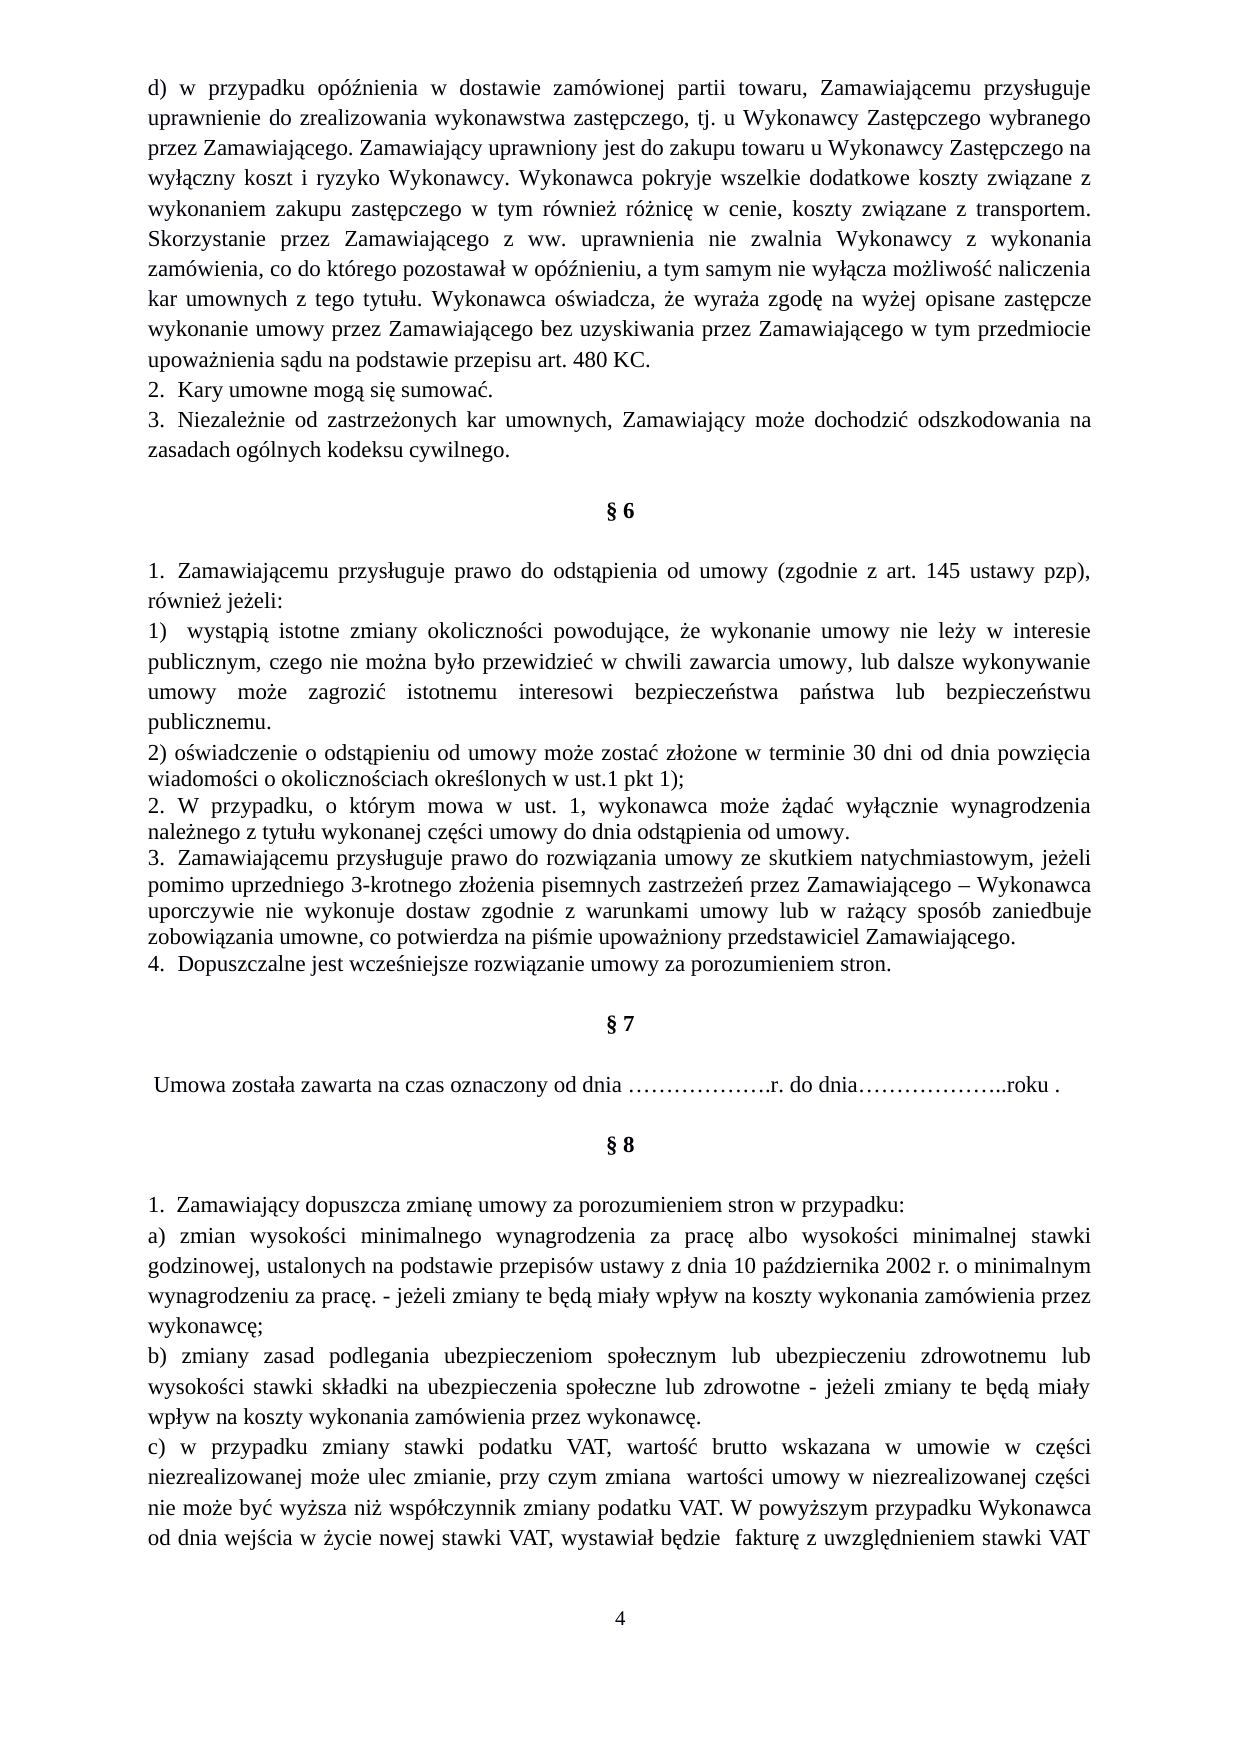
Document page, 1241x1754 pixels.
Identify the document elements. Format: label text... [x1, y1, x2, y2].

list Zamawiającemu przysługuje prawo do odstąpienia od umowy (zgodnie z art. 145 ustawy pzp), również jeżeli: [148, 557, 1093, 614]
text d) w przypadku opóźnienia w dostawie zamówionej partii towaru, Zamawiającemu przysługuje uprawnienie do zrealizowania wykonawstwa zastępczego, tj. u Wykonawcy Zastępczego wybranego przez Zamawiającego. Zamawiający uprawniony jest do zakupu towaru u Wykonawcy Zastępczego na wyłączny koszt i ryzyko Wykonawcy. Wykonawca pokryje wszelkie dodatkowe koszty związane z wykonaniem zakupu zastępczego w tym również różnicę w cenie, koszty związane z transportem. Skorzystanie przez Zamawiającego z ww. uprawnienia nie zwalnia Wykonawcy z wykonania zamówienia, co do którego pozostawał w opóźnieniu, a tym samym nie wyłącza możliwość naliczenia kar umownych z tego tytułu. Wykonawca oświadcza, że wyraża zgodę na wyżej opisane zastępcze wykonanie umowy przez Zamawiającego bez uzyskiwania przez Zamawiającego w tym przedmiocie upoważnienia sądu na podstawie przepisu art. 480 KC. [148, 74, 1093, 372]
text c) w przypadku zmiany stawki podatku VAT, wartość brutto wskazana w umowie w części niezrealizowanej może ulec zmianie, przy czym zmiana wartości umowy w niezrealizowanej części nie może być wyższa niż współczynnik zmiany podatku VAT. W powyższym przypadku Wykonawca od dnia wejścia w życie nowej stawki VAT, wystawiał będzie fakturę z uwzględnieniem stawki VAT [148, 1433, 1093, 1550]
text § 7 [148, 1010, 1093, 1037]
text § 8 [148, 1131, 1093, 1157]
text a) zmian wysokości minimalnego wynagrodzenia za pracę albo wysokości minimalnej stawki godzinowej, ustalonych na podstawie przepisów ustawy z dnia 10 października 2002 r. o minimalnym wynagrodzeniu za pracę. - jeżeli zmiany te będą miały wpływ na koszty wykonania zamówienia przez wykonawcę; [148, 1222, 1093, 1339]
list Niezależnie od zastrzeżonych kar umownych, Zamawiający może dochodzić odszkodowania na zasadach ogólnych kodeksu cywilnego. [148, 406, 1093, 463]
text 1. Zamawiający dopuszcza zmianę umowy za porozumieniem stron w przypadku: [148, 1191, 1093, 1218]
list Zamawiającemu przysługuje prawo do rozwiązania umowy ze skutkiem natychmiastowym, jeżeli pomimo uprzedniego 3-krotnego złożenia pisemnych zastrzeżeń przez Zamawiającego – Wykonawca uporczywie nie wykonuje dostaw zgodnie z warunkami umowy lub w rażący sposób zaniedbuje zobowiązania umowne, co potwierdza na piśmie upoważniony przedstawiciel Zamawiającego. [148, 844, 1093, 950]
text Umowa została zawarta na czas oznaczony od dnia ……………….r. do dnia………………..roku . [148, 1071, 1093, 1097]
list Kary umowne mogą się sumować. [148, 376, 1093, 402]
text 2) oświadczenie o odstąpieniu od umowy może zostać złożone w terminie 30 dni od dnia powzięcia wiadomości o okolicznościach określonych w ust.1 pkt 1); [148, 739, 1093, 792]
text b) zmiany zasad podlegania ubezpieczeniom społecznym lub ubezpieczeniu zdrowotnemu lub wysokości stawki składki na ubezpieczenia społeczne lub zdrowotne - jeżeli zmiany te będą miały wpływ na koszty wykonania zamówienia przez wykonawcę. [148, 1342, 1093, 1429]
list Dopuszczalne jest wcześniejsze rozwiązanie umowy za porozumieniem stron. [148, 950, 1093, 976]
text § 6 [148, 497, 1093, 523]
list W przypadku, o którym mowa w ust. 1, wykonawca może żądać wyłącznie wynagrodzenia należnego z tytułu wykonanej części umowy do dnia odstąpienia od umowy. [148, 792, 1093, 844]
text 1) wystąpią istotne zmiany okoliczności powodujące, że wykonanie umowy nie leży w interesie publicznym, czego nie można było przewidzieć w chwili zawarcia umowy, lub dalsze wykonywanie umowy może zagrozić istotnemu interesowi bezpieczeństwa państwa lub bezpieczeństwu publicznemu. [148, 617, 1093, 734]
